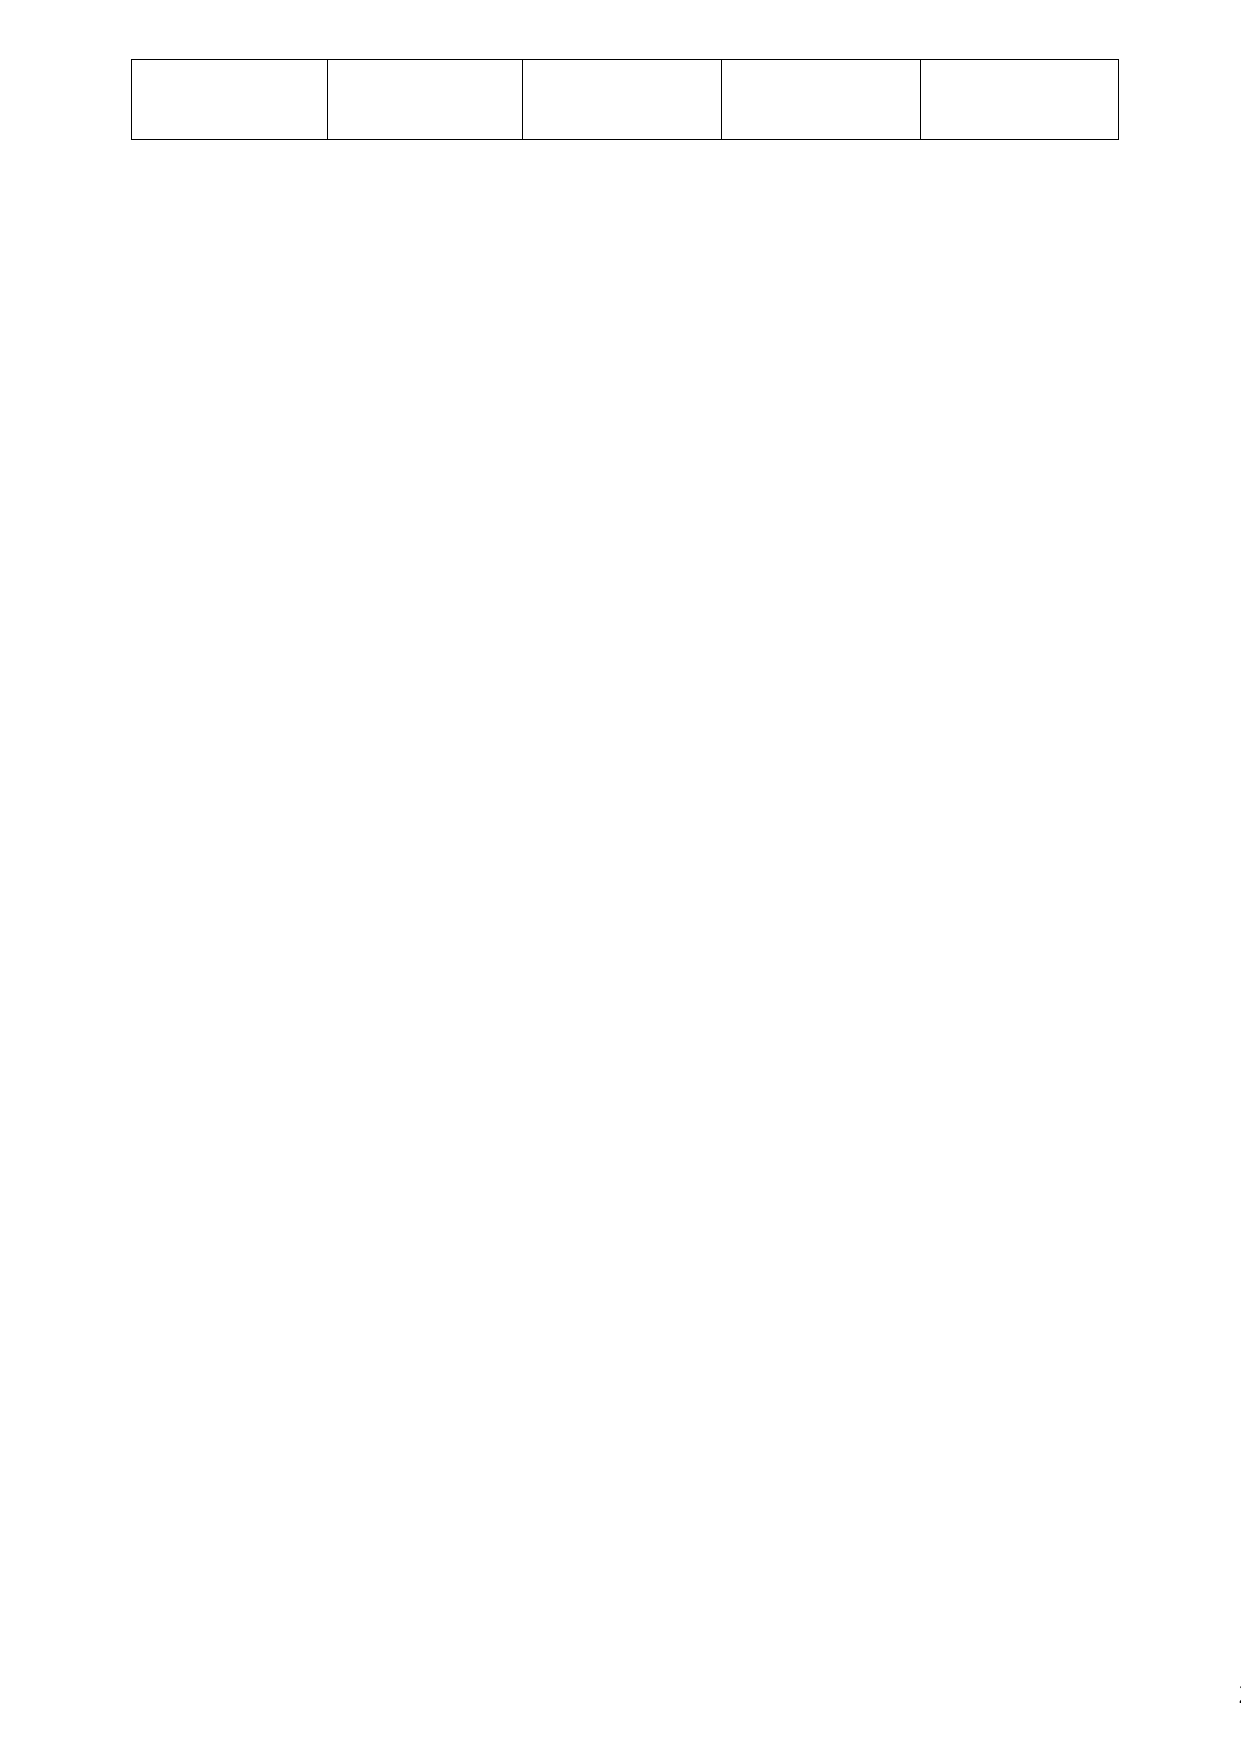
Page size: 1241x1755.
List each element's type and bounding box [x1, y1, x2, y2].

table_cell [523, 60, 721, 138]
table_cell [132, 60, 327, 138]
table_cell [921, 60, 1118, 138]
table_cell [722, 60, 920, 138]
table_cell [328, 60, 522, 138]
